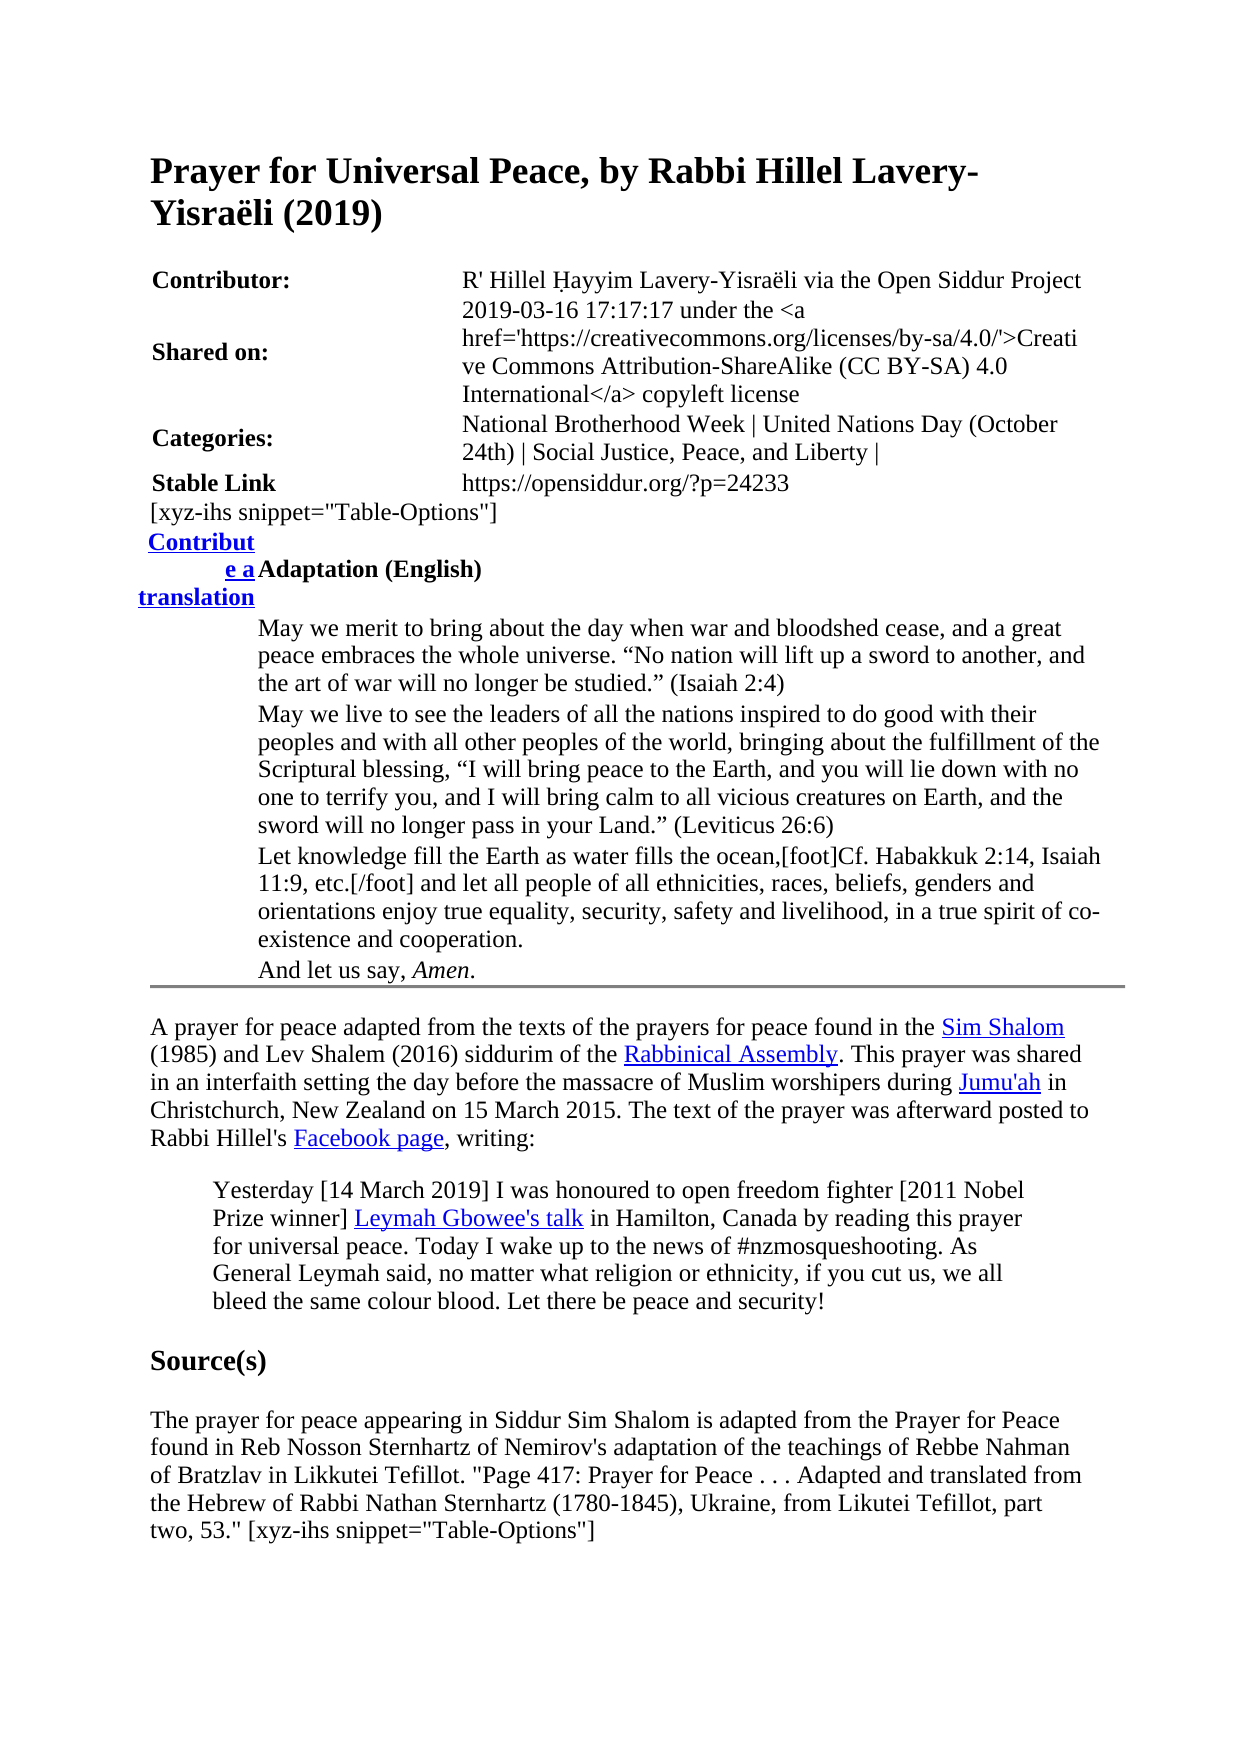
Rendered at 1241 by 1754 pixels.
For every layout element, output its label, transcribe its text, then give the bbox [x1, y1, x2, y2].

table_header Contributor: [150, 264, 460, 295]
table_cell May we live to see the leaders of all the nations inspired to do good with their peoples and with all other peoples of the world, bringing about the fulfillment of the Scriptural blessing, “I will bring peace to the Earth, and you will lie down with no one to terrify you, and I will bring calm to all vicious creatures on Earth, and the sword will no longer pass in your Land.” (Leviticus 26:6) [256, 699, 1105, 840]
table_cell [135, 954, 256, 985]
table_cell Stable Link [150, 468, 460, 498]
table_header Contribute a translation [135, 526, 256, 612]
text Yesterday [14 March 2019] I was honoured to open freedom fighter [2011 Nobel Prize winner] Leymah Gbowee's talk in Hamilton, Canada by reading this prayer for universal peace. Today I wake up to the news of #nzmosqueshooting. As General Leymah said, no matter what religion or ethnicity, if you cut us, we all bleed the same colour blood. Let there be peace and security! [212, 1176, 1028, 1315]
table_cell And let us say, Amen. [256, 954, 1105, 985]
text [xyz-ihs snippet="Table-Options"] [150, 498, 1090, 526]
table_cell [135, 840, 256, 954]
text A prayer for peace adapted from the texts of the prayers for peace found in the Sim Shalom (1985) and Lev Shalem (2016) siddurim of the Rabbinical Assembly. This prayer was shared in an interfaith setting the day before the massacre of Muslim worshipers during Jumu'ah in Christchurch, New Zealand on 15 March 2015. The text of the prayer was afterward posted to Rabbi Hillel's Facebook page, writing: [150, 1013, 1090, 1151]
table_header Adaptation (English) [256, 526, 1105, 612]
table_cell National Brotherhood Week | United Nations Day (October 24th) | Social Justice, Peace, and Liberty | [460, 409, 1090, 468]
table_cell Shared on: [150, 295, 460, 409]
subtitle Prayer for Universal Peace, by Rabbi Hillel Lavery-Yisraëli (2019) [150, 150, 1090, 233]
table_cell 2019-03-16 17:17:17 under the <a href='https://creativecommons.org/licenses/by-sa/4.0/'>Creative Commons Attribution-ShareAlike (CC BY-SA) 4.0 International</a> copyleft license [460, 295, 1090, 409]
table_cell Categories: [150, 409, 460, 468]
table_cell [135, 613, 256, 699]
table_header R' Hillel Ḥayyim Lavery-Yisraëli via the Open Siddur Project [460, 264, 1090, 295]
subtitle Source(s) [150, 1344, 1090, 1376]
table_cell May we merit to bring about the day when war and bloodshed cease, and a great peace embraces the whole universe. “No nation will lift up a sword to another, and the art of war will no longer be studied.” (Isaiah 2:4) [256, 613, 1105, 699]
text The prayer for peace appearing in Siddur Sim Shalom is adapted from the Prayer for Peace found in Reb Nosson Sternhartz of Nemirov's adaptation of the teachings of Rebbe Nahman of Bratzlav in Likkutei Tefillot. "Page 417: Prayer for Peace . . . Adapted and translated from the Hebrew of Rabbi Nathan Sternhartz (1780-1845), Ukraine, from Likutei Tefillot, part two, 53." [xyz-ihs snippet="Table-Options"] [150, 1406, 1090, 1544]
table_cell [135, 699, 256, 840]
table_cell https://opensiddur.org/?p=24233 [460, 468, 1090, 498]
table_cell Let knowledge fill the Earth as water fills the ocean,[foot]Cf. Habakkuk 2:14, Isaiah 11:9, etc.[/foot] and let all people of all ethnicities, races, beliefs, genders and orientations enjoy true equality, security, safety and livelihood, in a true spirit of co-existence and cooperation. [256, 840, 1105, 954]
